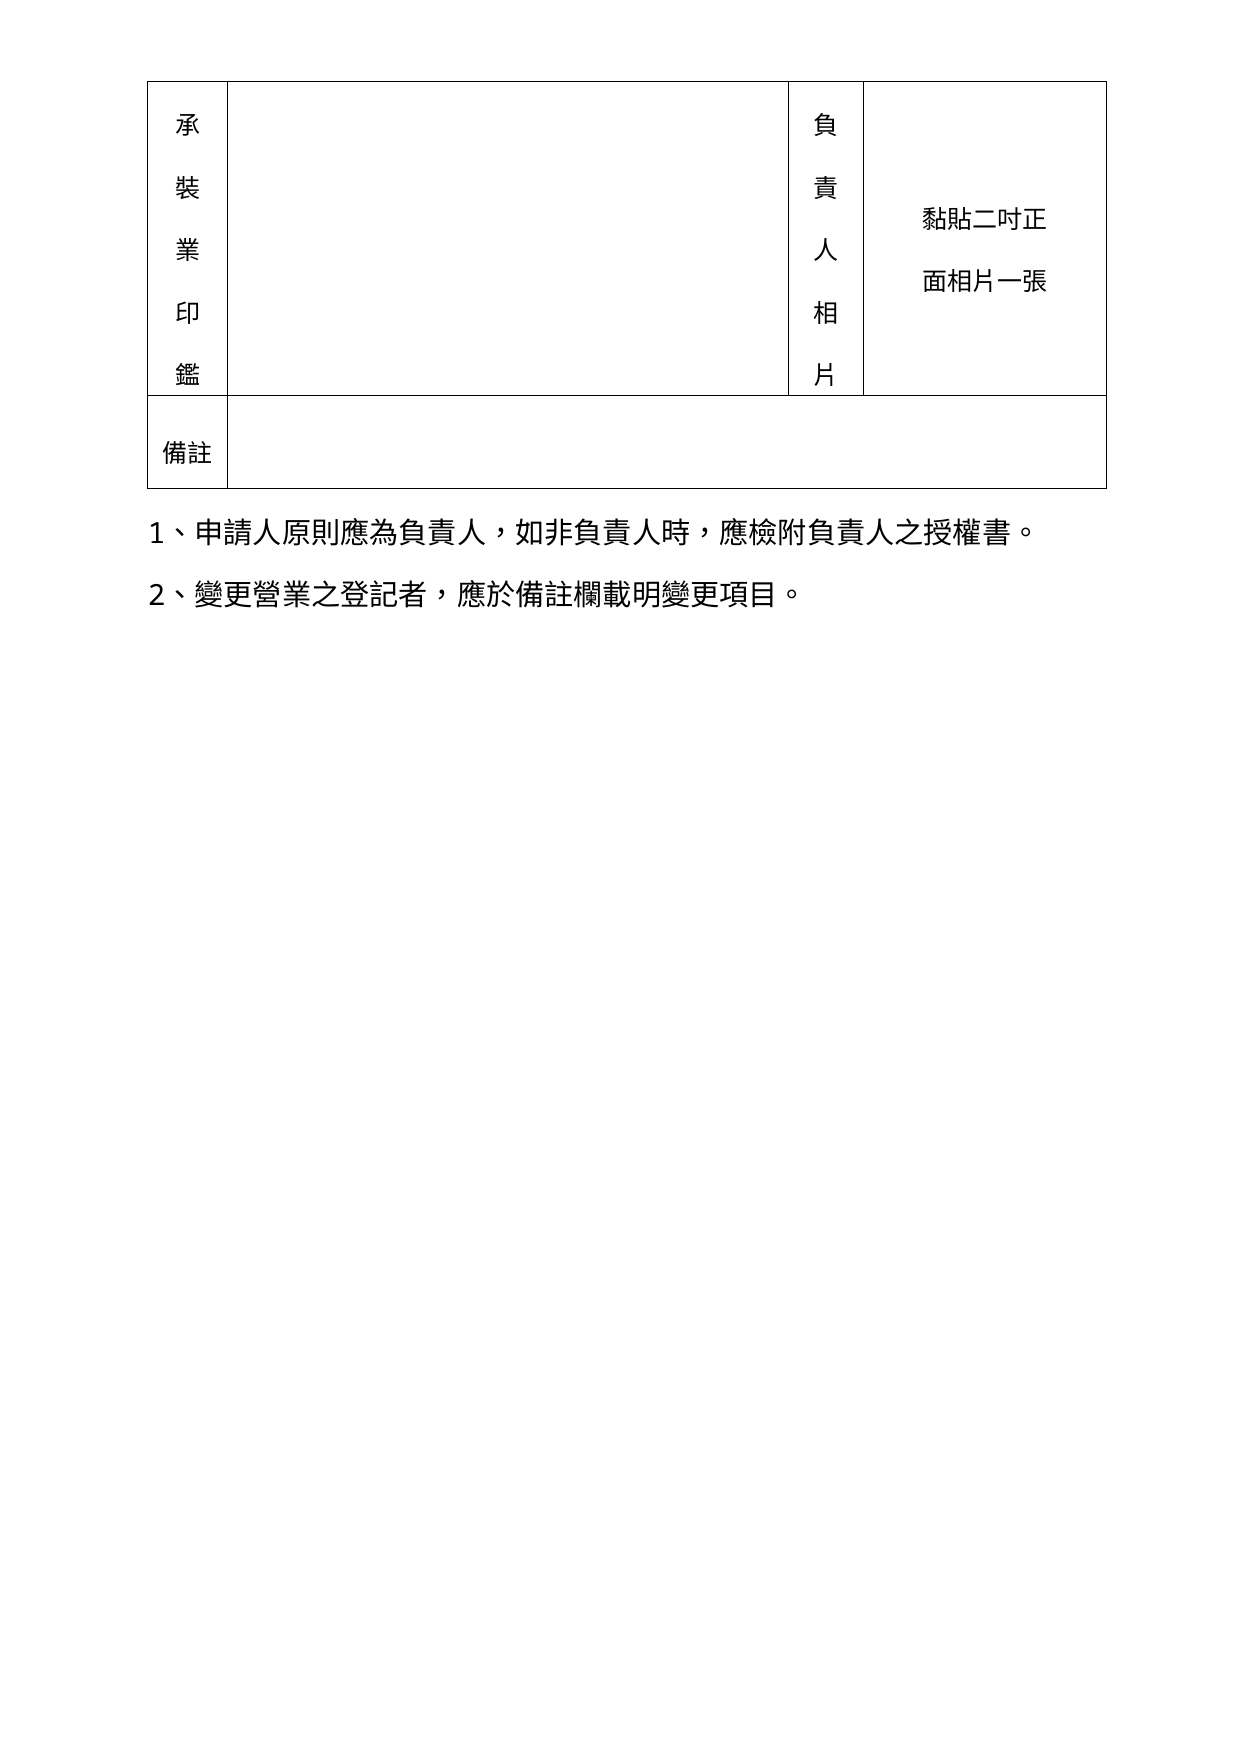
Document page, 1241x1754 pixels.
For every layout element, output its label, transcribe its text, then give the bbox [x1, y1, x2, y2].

table_cell [228, 82, 788, 394]
text 1、申請人原則應為負責人，如非負責人時，應檢附負責人之授權書。 [148, 489, 1092, 551]
text 2、變更營業之登記者，應於備註欄載明變更項目。 [148, 551, 1092, 614]
table_cell 備註 [148, 396, 227, 488]
table_cell 黏貼二吋正 面相片一張 [864, 82, 1106, 394]
table_cell 負 責 人 相 片 [789, 82, 863, 394]
table_cell 承 裝 業 印 鑑 [148, 82, 227, 394]
table_cell [228, 396, 1106, 488]
